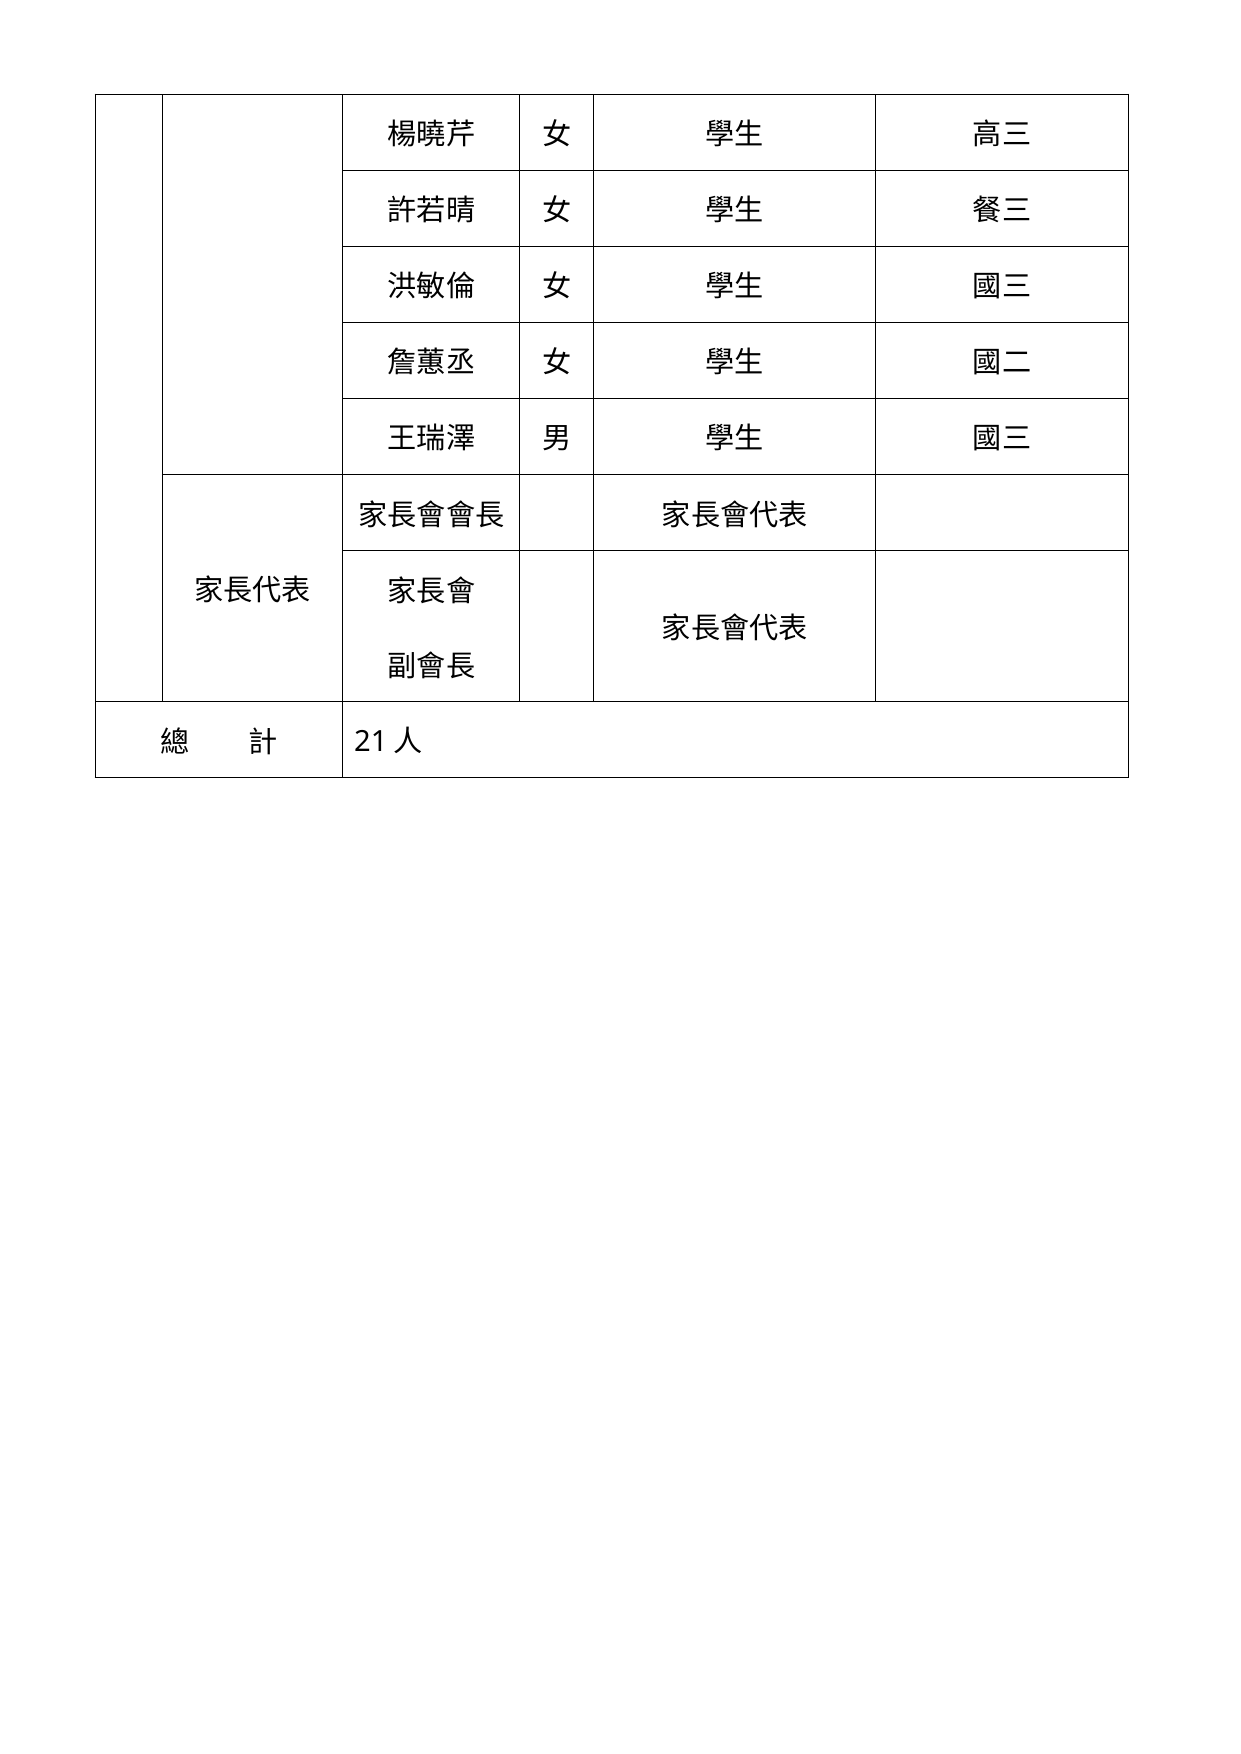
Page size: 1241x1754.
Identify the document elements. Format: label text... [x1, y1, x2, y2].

table_cell 許若晴 [343, 171, 519, 246]
table_cell 學生 [594, 399, 875, 474]
table_cell [876, 475, 1128, 550]
table_cell 女 [520, 323, 593, 398]
table_cell 總 計 [96, 702, 342, 777]
table_cell 詹蕙丞 [343, 323, 519, 398]
table_cell 學生 [594, 323, 875, 398]
table_cell 家長會會長 [343, 475, 519, 550]
table_cell 男 [520, 399, 593, 474]
table_cell 家長會代表 [594, 475, 875, 550]
table_cell 21人 [343, 702, 1128, 777]
table_cell 家長代表 [163, 475, 342, 701]
table_cell 學生 [594, 95, 875, 169]
table_cell 女 [520, 247, 593, 322]
table_cell 國二 [876, 323, 1128, 398]
table_cell [163, 95, 342, 474]
table_cell 洪敏倫 [343, 247, 519, 322]
table_cell 學生 [594, 247, 875, 322]
table_cell 餐三 [876, 171, 1128, 246]
table_cell 學生 [594, 171, 875, 246]
table_cell 國三 [876, 399, 1128, 474]
table_cell [520, 475, 593, 550]
table_cell 女 [520, 171, 593, 246]
table_cell 楊曉芹 [343, 95, 519, 169]
table_cell 女 [520, 95, 593, 169]
table_cell 王瑞澤 [343, 399, 519, 474]
table_cell 家長會代表 [594, 551, 875, 701]
table_cell [520, 551, 593, 701]
table_cell 高三 [876, 95, 1128, 169]
table_cell [876, 551, 1128, 701]
table_cell 家長會 副會長 [343, 551, 519, 701]
table_cell 國三 [876, 247, 1128, 322]
